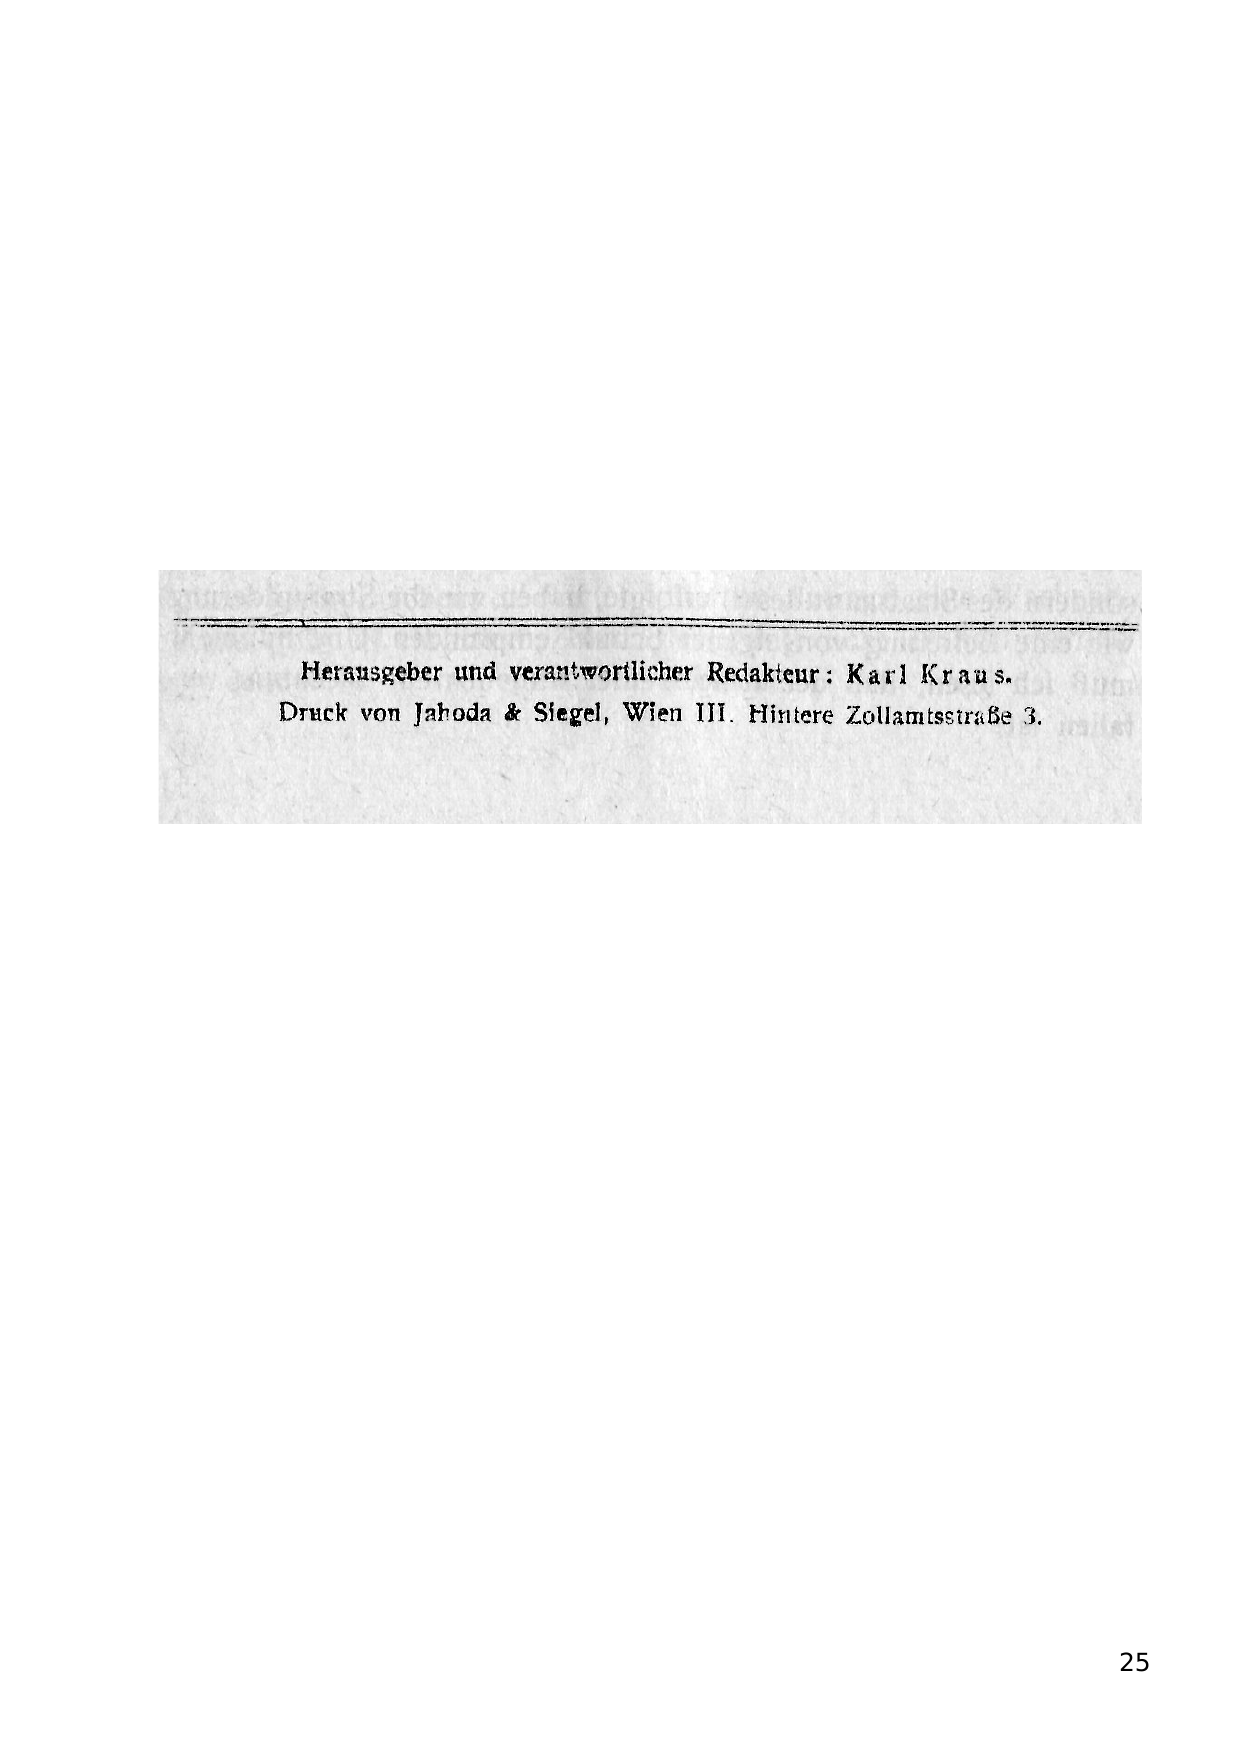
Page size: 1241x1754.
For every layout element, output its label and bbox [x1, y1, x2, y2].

picture [158, 570, 1142, 824]
